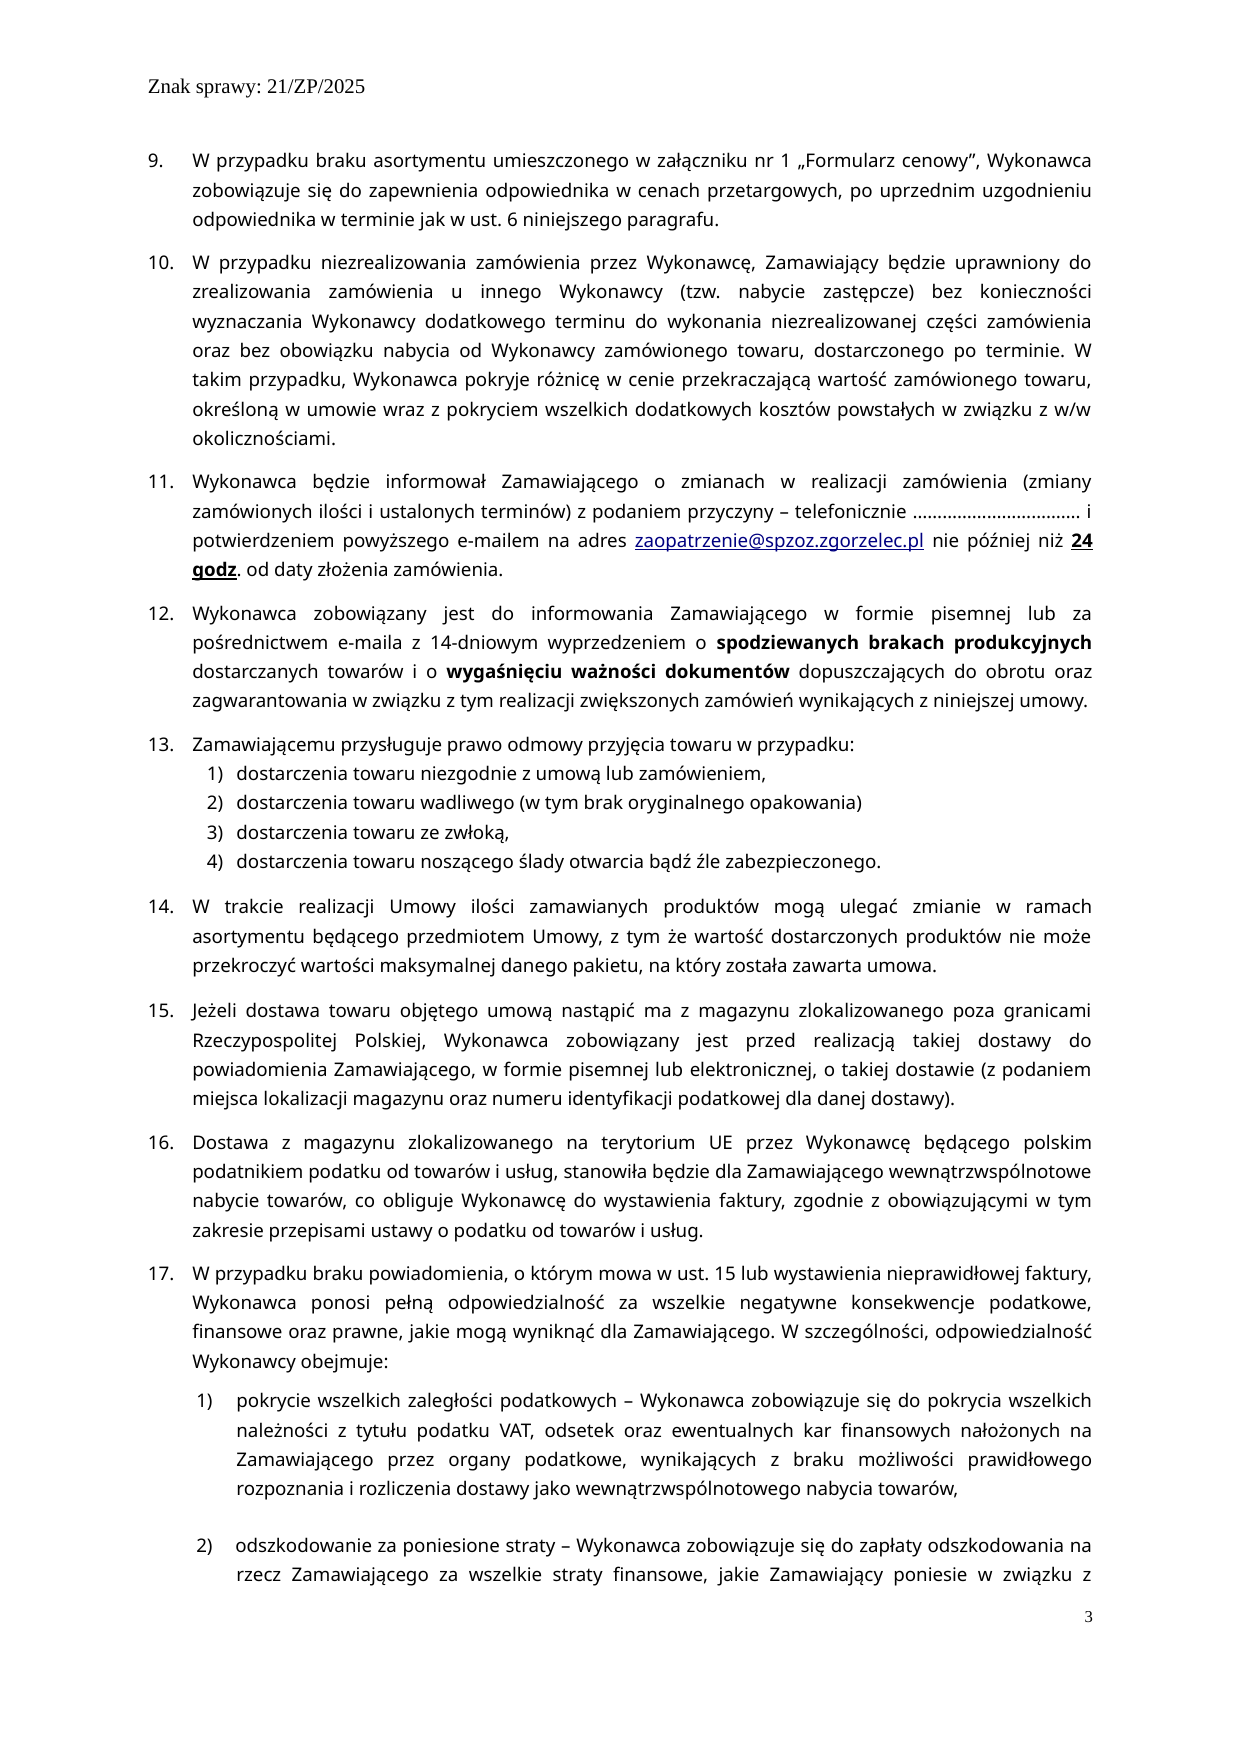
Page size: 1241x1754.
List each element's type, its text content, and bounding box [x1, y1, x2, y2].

list W przypadku braku powiadomienia, o którym mowa w ust. 15 lub wystawienia nieprawidłowej faktury, Wykonawca ponosi pełną odpowiedzialność za wszelkie negatywne konsekwencje podatkowe, finansowe oraz prawne, jakie mogą wyniknąć dla Zamawiającego. W szczególności, odpowiedzialność Wykonawcy obejmuje: [148, 1260, 1093, 1374]
list dostarczenia towaru niezgodnie z umową lub zamówieniem, [207, 760, 1093, 786]
list Jeżeli dostawa towaru objętego umową nastąpić ma z magazynu zlokalizowanego poza granicami Rzeczypospolitej Polskiej, Wykonawca zobowiązany jest przed realizacją takiej dostawy do powiadomienia Zamawiającego, w formie pisemnej lub elektronicznej, o takiej dostawie (z podaniem miejsca lokalizacji magazynu oraz numeru identyfikacji podatkowej dla danej dostawy). [148, 998, 1093, 1111]
list W trakcie realizacji Umowy ilości zamawianych produktów mogą ulegać zmianie w ramach asortymentu będącego przedmiotem Umowy, z tym że wartość dostarczonych produktów nie może przekroczyć wartości maksymalnej danego pakietu, na który została zawarta umowa. [148, 894, 1093, 978]
list Zamawiającemu przysługuje prawo odmowy przyjęcia towaru w przypadku: [148, 731, 1093, 757]
list W przypadku braku asortymentu umieszczonego w załączniku nr 1 „Formularz cenowy”, Wykonawca zobowiązuje się do zapewnienia odpowiednika w cenach przetargowych, po uprzednim uzgodnieniu odpowiednika w terminie jak w ust. 6 niniejszego paragrafu. [148, 148, 1093, 232]
list dostarczenia towaru noszącego ślady otwarcia bądź źle zabezpieczonego. [207, 848, 1093, 874]
list Wykonawca zobowiązany jest do informowania Zamawiającego w formie pisemnej lub za pośrednictwem e-maila z 14-dniowym wyprzedzeniem o spodziewanych brakach produkcyjnych dostarczanych towarów i o wygaśnięciu ważności dokumentów dopuszczających do obrotu oraz zagwarantowania w związku z tym realizacji zwiększonych zamówień wynikających z niniejszej umowy. [148, 600, 1093, 713]
list dostarczenia towaru wadliwego (w tym brak oryginalnego opakowania) [207, 790, 1093, 815]
list 1) pokrycie wszelkich zaległości podatkowych – Wykonawca zobowiązuje się do pokrycia wszelkich należności z tytułu podatku VAT, odsetek oraz ewentualnych kar finansowych nałożonych na Zamawiającego przez organy podatkowe, wynikających z braku możliwości prawidłowego rozpoznania i rozliczenia dostawy jako wewnątrzwspólnotowego nabycia towarów, [196, 1388, 1093, 1501]
list dostarczenia towaru ze zwłoką, [207, 819, 1093, 844]
list W przypadku niezrealizowania zamówienia przez Wykonawcę, Zamawiający będzie uprawniony do zrealizowania zamówienia u innego Wykonawcy (tzw. nabycie zastępcze) bez konieczności wyznaczania Wykonawcy dodatkowego terminu do wykonania niezrealizowanej części zamówienia oraz bez obowiązku nabycia od Wykonawcy zamówionego towaru, dostarczonego po terminie. W takim przypadku, Wykonawca pokryje różnicę w cenie przekraczającą wartość zamówionego towaru, określoną w umowie wraz z pokryciem wszelkich dodatkowych kosztów powstałych w związku z w/w okolicznościami. [148, 249, 1093, 451]
list Wykonawca będzie informował Zamawiającego o zmianach w realizacji zamówienia (zmiany zamówionych ilości i ustalonych terminów) z podaniem przyczyny – telefonicznie ……………………………. i potwierdzeniem powyższego e-mailem na adres zaopatrzenie@spzoz.zgorzelec.pl nie później niż 24 godz. od daty złożenia zamówienia. [148, 469, 1093, 582]
list Dostawa z magazynu zlokalizowanego na terytorium UE przez Wykonawcę będącego polskim podatnikiem podatku od towarów i usług, stanowiła będzie dla Zamawiającego wewnątrzwspólnotowe nabycie towarów, co obliguje Wykonawcę do wystawienia faktury, zgodnie z obowiązującymi w tym zakresie przepisami ustawy o podatku od towarów i usług. [148, 1129, 1093, 1242]
list 2) odszkodowanie za poniesione straty – Wykonawca zobowiązuje się do zapłaty odszkodowania na rzecz Zamawiającego za wszelkie straty finansowe, jakie Zamawiający poniesie w związku z [196, 1532, 1093, 1587]
